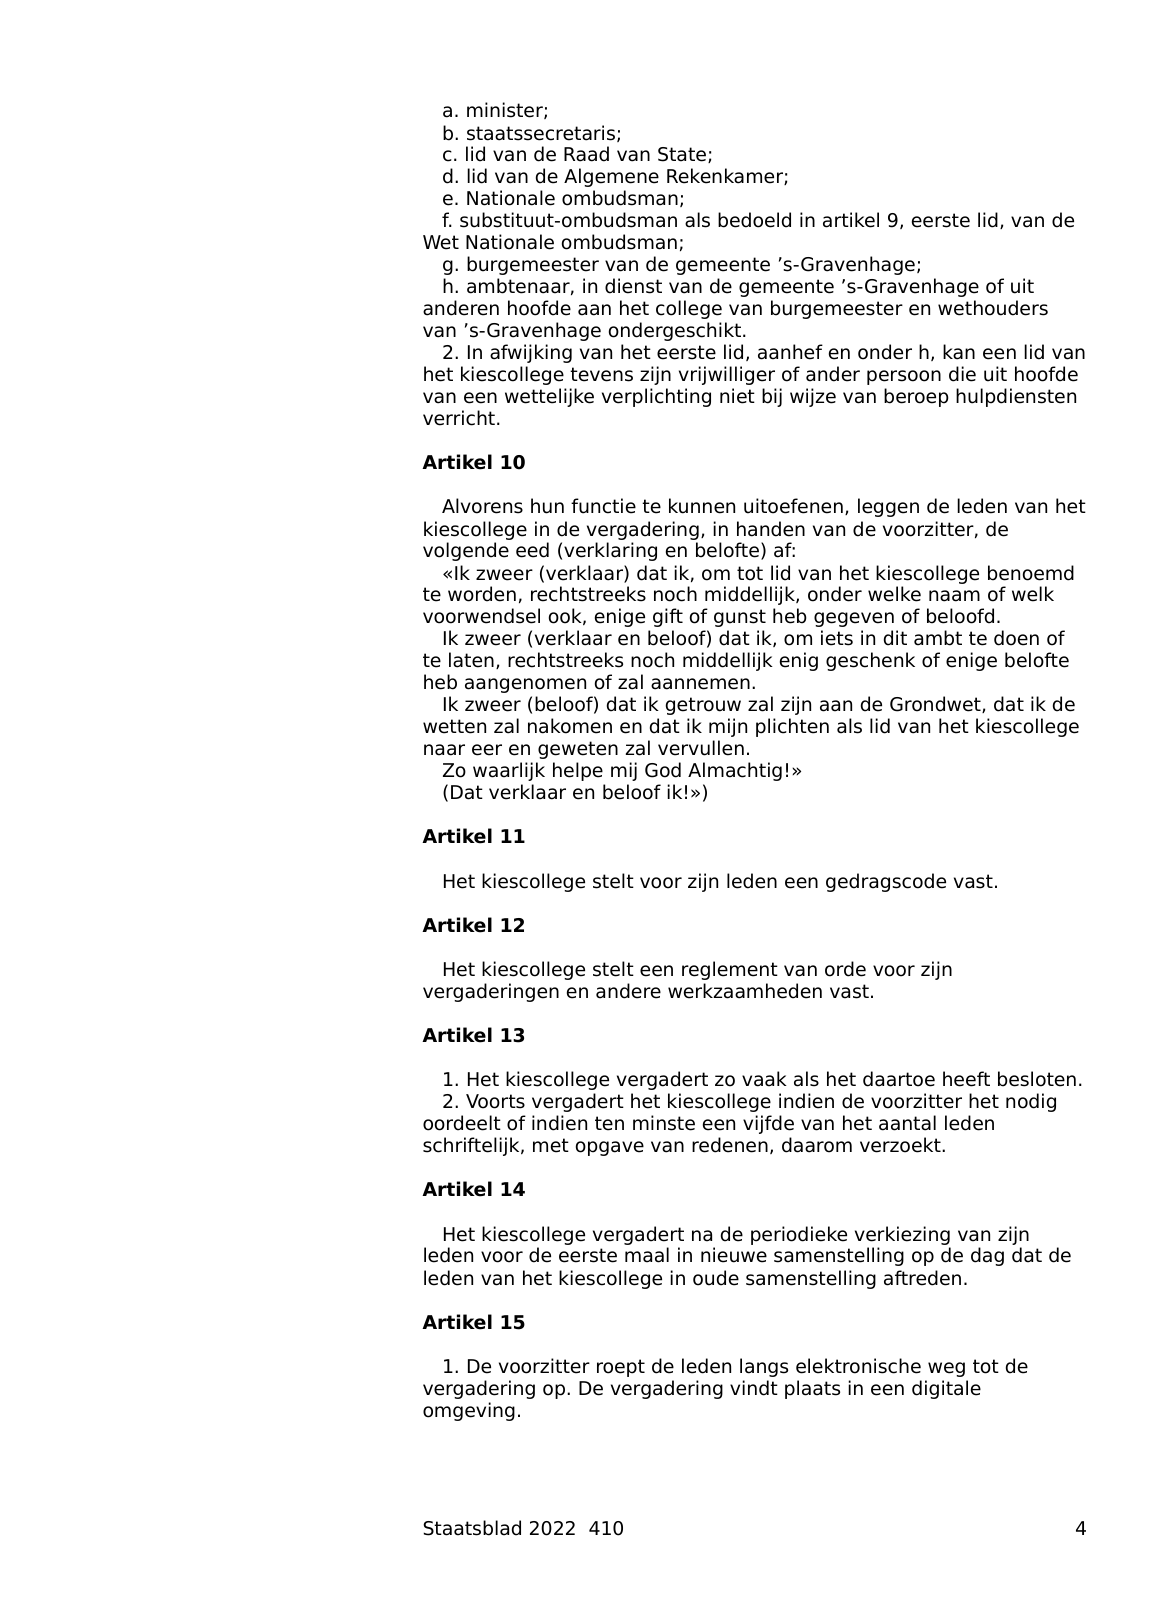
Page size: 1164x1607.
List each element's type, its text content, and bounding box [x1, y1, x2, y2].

text 1. Het kiescollege vergadert zo vaak als het daartoe heeft besloten. [422, 1069, 1087, 1091]
text a. minister; [422, 100, 1087, 122]
subtitle Artikel 14 [422, 1179, 1087, 1201]
subtitle Artikel 11 [422, 826, 1087, 848]
text 2. Voorts vergadert het kiescollege indien de voorzitter het nodig oordeelt of indien ten minste een vijfde van het aantal leden schriftelijk, met opgave van redenen, daarom verzoekt. [422, 1091, 1087, 1157]
text f. substituut-ombudsman als bedoeld in artikel 9, eerste lid, van de Wet Nationale ombudsman; [422, 210, 1087, 254]
text Alvorens hun functie te kunnen uitoefenen, leggen de leden van het kiescollege in de vergadering, in handen van de voorzitter, de volgende eed (verklaring en belofte) af: [422, 496, 1087, 562]
subtitle Artikel 13 [422, 1025, 1087, 1047]
text g. burgemeester van de gemeente ’s-Gravenhage; [422, 254, 1087, 276]
text Ik zweer (verklaar en beloof) dat ik, om iets in dit ambt te doen of te laten, rechtstreeks noch middellijk enig geschenk of enige belofte heb aangenomen of zal aannemen. [422, 628, 1087, 694]
text 2. In afwijking van het eerste lid, aanhef en onder h, kan een lid van het kiescollege tevens zijn vrijwilliger of ander persoon die uit hoofde van een wettelijke verplichting niet bij wijze van beroep hulpdiensten verricht. [422, 342, 1087, 430]
text d. lid van de Algemene Rekenkamer; [422, 166, 1087, 188]
subtitle Artikel 10 [422, 452, 1087, 474]
text Het kiescollege stelt voor zijn leden een gedragscode vast. [422, 871, 1087, 892]
text (Dat verklaar en beloof ik!») [422, 782, 1087, 804]
text Zo waarlijk helpe mij God Almachtig!» [422, 760, 1087, 782]
text 1. De voorzitter roept de leden langs elektronische weg tot de vergadering op. De vergadering vindt plaats in een digitale omgeving. [422, 1356, 1087, 1422]
text «Ik zweer (verklaar) dat ik, om tot lid van het kiescollege benoemd te worden, rechtstreeks noch middellijk, onder welke naam of welk voorwendsel ook, enige gift of gunst heb gegeven of beloofd. [422, 562, 1087, 628]
subtitle Artikel 15 [422, 1312, 1087, 1333]
text b. staatssecretaris; [422, 122, 1087, 144]
text e. Nationale ombudsman; [422, 188, 1087, 210]
text Ik zweer (beloof) dat ik getrouw zal zijn aan de Grondwet, dat ik de wetten zal nakomen en dat ik mijn plichten als lid van het kiescollege naar eer en geweten zal vervullen. [422, 694, 1087, 760]
text c. lid van de Raad van State; [422, 144, 1087, 166]
text Het kiescollege vergadert na de periodieke verkiezing van zijn leden voor de eerste maal in nieuwe samenstelling op de dag dat de leden van het kiescollege in oude samenstelling aftreden. [422, 1223, 1087, 1289]
subtitle Artikel 12 [422, 915, 1087, 937]
text h. ambtenaar, in dienst van de gemeente ’s-Gravenhage of uit anderen hoofde aan het college van burgemeester en wethouders van ’s-Gravenhage ondergeschikt. [422, 276, 1087, 342]
text Het kiescollege stelt een reglement van orde voor zijn vergaderingen en andere werkzaamheden vast. [422, 959, 1087, 1003]
